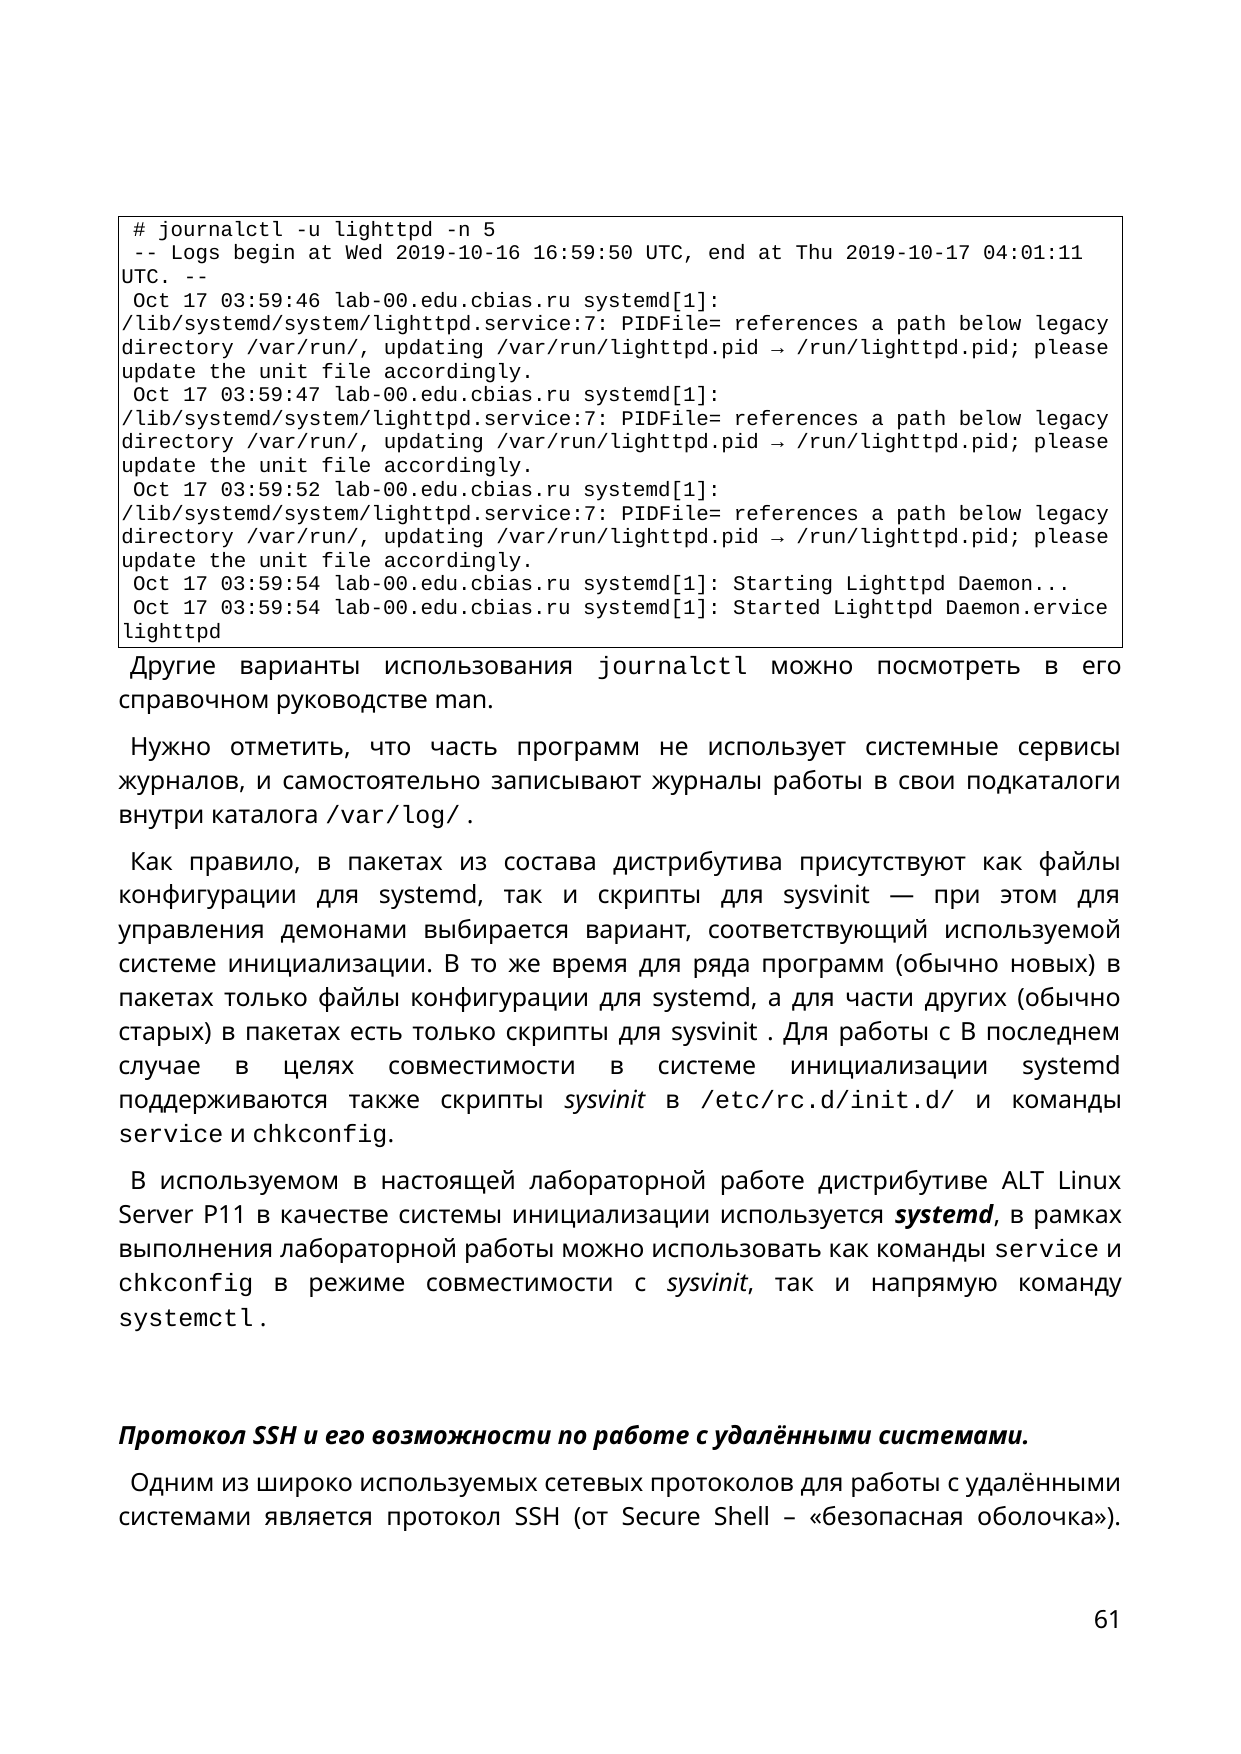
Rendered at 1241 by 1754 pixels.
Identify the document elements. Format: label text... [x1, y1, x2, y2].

text Oct 17 03:59:47 lab-00.edu.cbias.ru systemd[1]: /lib/systemd/system/lighttpd.service:7: PIDFile= references a path below legacy directory /var/run/, updating /var/run/lighttpd.pid → /run/lighttpd.pid; please update the unit file accordingly. [119, 381, 1122, 476]
text Одним из широко используемых сетевых протоколов для работы с удалёнными системами является протокол SSH (от Secure Shell – «безопасная оболочка»). [118, 1464, 1122, 1532]
text # journalctl -u lighttpd -n 5 [119, 217, 1122, 239]
text Другие варианты использования journalctl можно посмотреть в его справочном руководстве man. [118, 648, 1122, 716]
text В используемом в настоящей лабораторной работе дистрибутиве ALT Linux Server P11 в качестве системы инициализации используется systemd, в рамках выполнения лабораторной работы можно использовать как команды service и chkconfig в режиме совместимости с sysvinit, так и напрямую команду systemctl . [118, 1163, 1122, 1333]
text Oct 17 03:59:54 lab-00.edu.cbias.ru systemd[1]: Started Lighttpd Daemon.ervice lighttpd [119, 594, 1122, 647]
text Oct 17 03:59:54 lab-00.edu.cbias.ru systemd[1]: Starting Lighttpd Daemon... [119, 570, 1122, 594]
subtitle Протокол SSH и его возможности по работе с удалёнными системами. [118, 1418, 1122, 1452]
text -- Logs begin at Wed 2019-10-16 16:59:50 UTC, end at Thu 2019-10-17 04:01:11 UTC. -- [119, 239, 1122, 287]
text Oct 17 03:59:46 lab-00.edu.cbias.ru systemd[1]: /lib/systemd/system/lighttpd.service:7: PIDFile= references a path below legacy directory /var/run/, updating /var/run/lighttpd.pid → /run/lighttpd.pid; please update the unit file accordingly. [119, 287, 1122, 381]
text Oct 17 03:59:52 lab-00.edu.cbias.ru systemd[1]: /lib/systemd/system/lighttpd.service:7: PIDFile= references a path below legacy directory /var/run/, updating /var/run/lighttpd.pid → /run/lighttpd.pid; please update the unit file accordingly. [119, 476, 1122, 570]
text Нужно отметить, что часть программ не использует системные сервисы журналов, и самостоятельно записывают журналы работы в свои подкаталоги внутри каталога /var/log/ . [118, 728, 1122, 831]
text Как правило, в пакетах из состава дистрибутива присутствуют как файлы конфигурации для systemd, так и скрипты для sysvinit — при этом для управления демонами выбирается вариант, соответствующий используемой системе инициализации. В то же время для ряда программ (обычно новых) в пакетах только файлы конфигурации для systemd, а для части других (обычно старых) в пакетах есть только скрипты для sysvinit . Для работы с В последнем случае в целях совместимости в системе инициализации systemd поддерживаются также скрипты sysvinit в /etc/rc.d/init.d/ и команды service и chkconfig. [118, 843, 1122, 1150]
